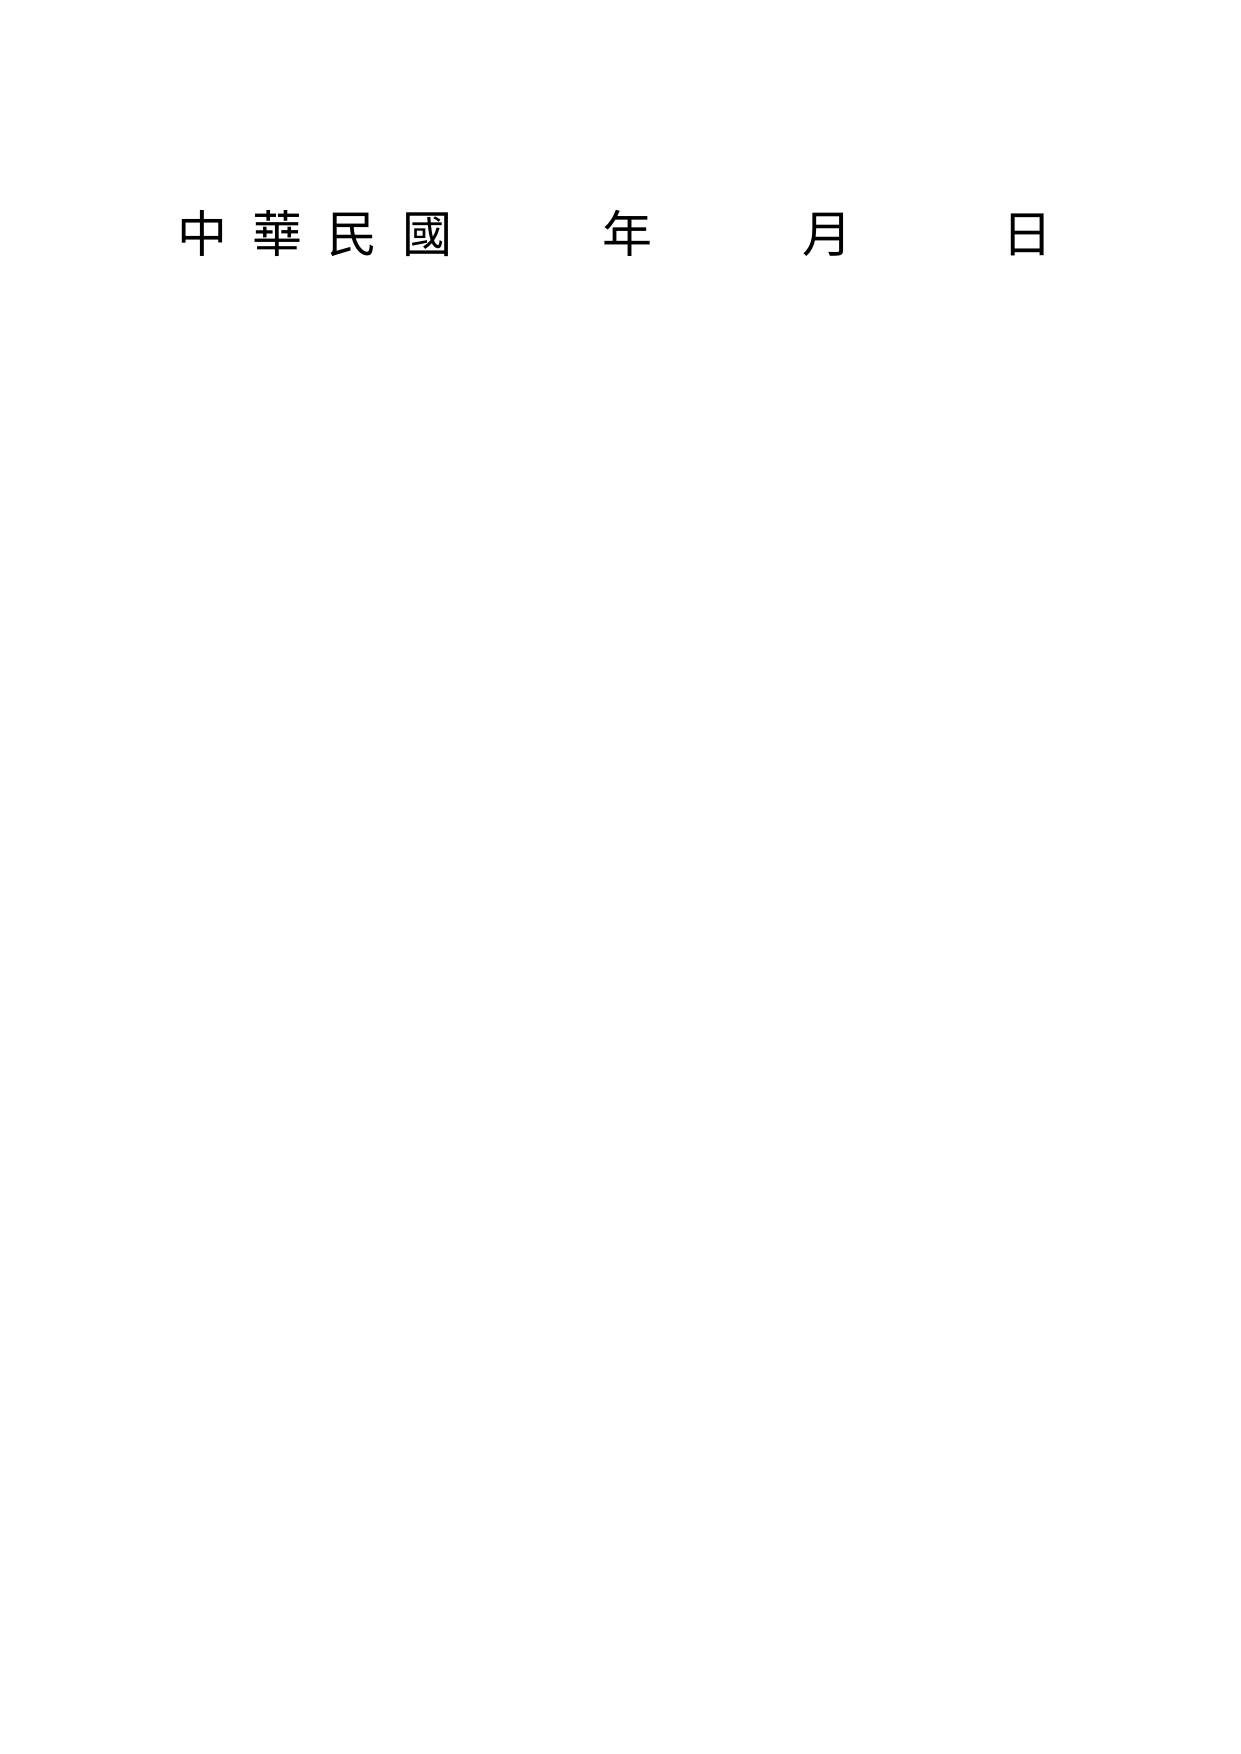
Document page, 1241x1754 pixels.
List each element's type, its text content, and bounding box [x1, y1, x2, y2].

text 中 華 民 國 年 月 日 [177, 158, 1063, 283]
